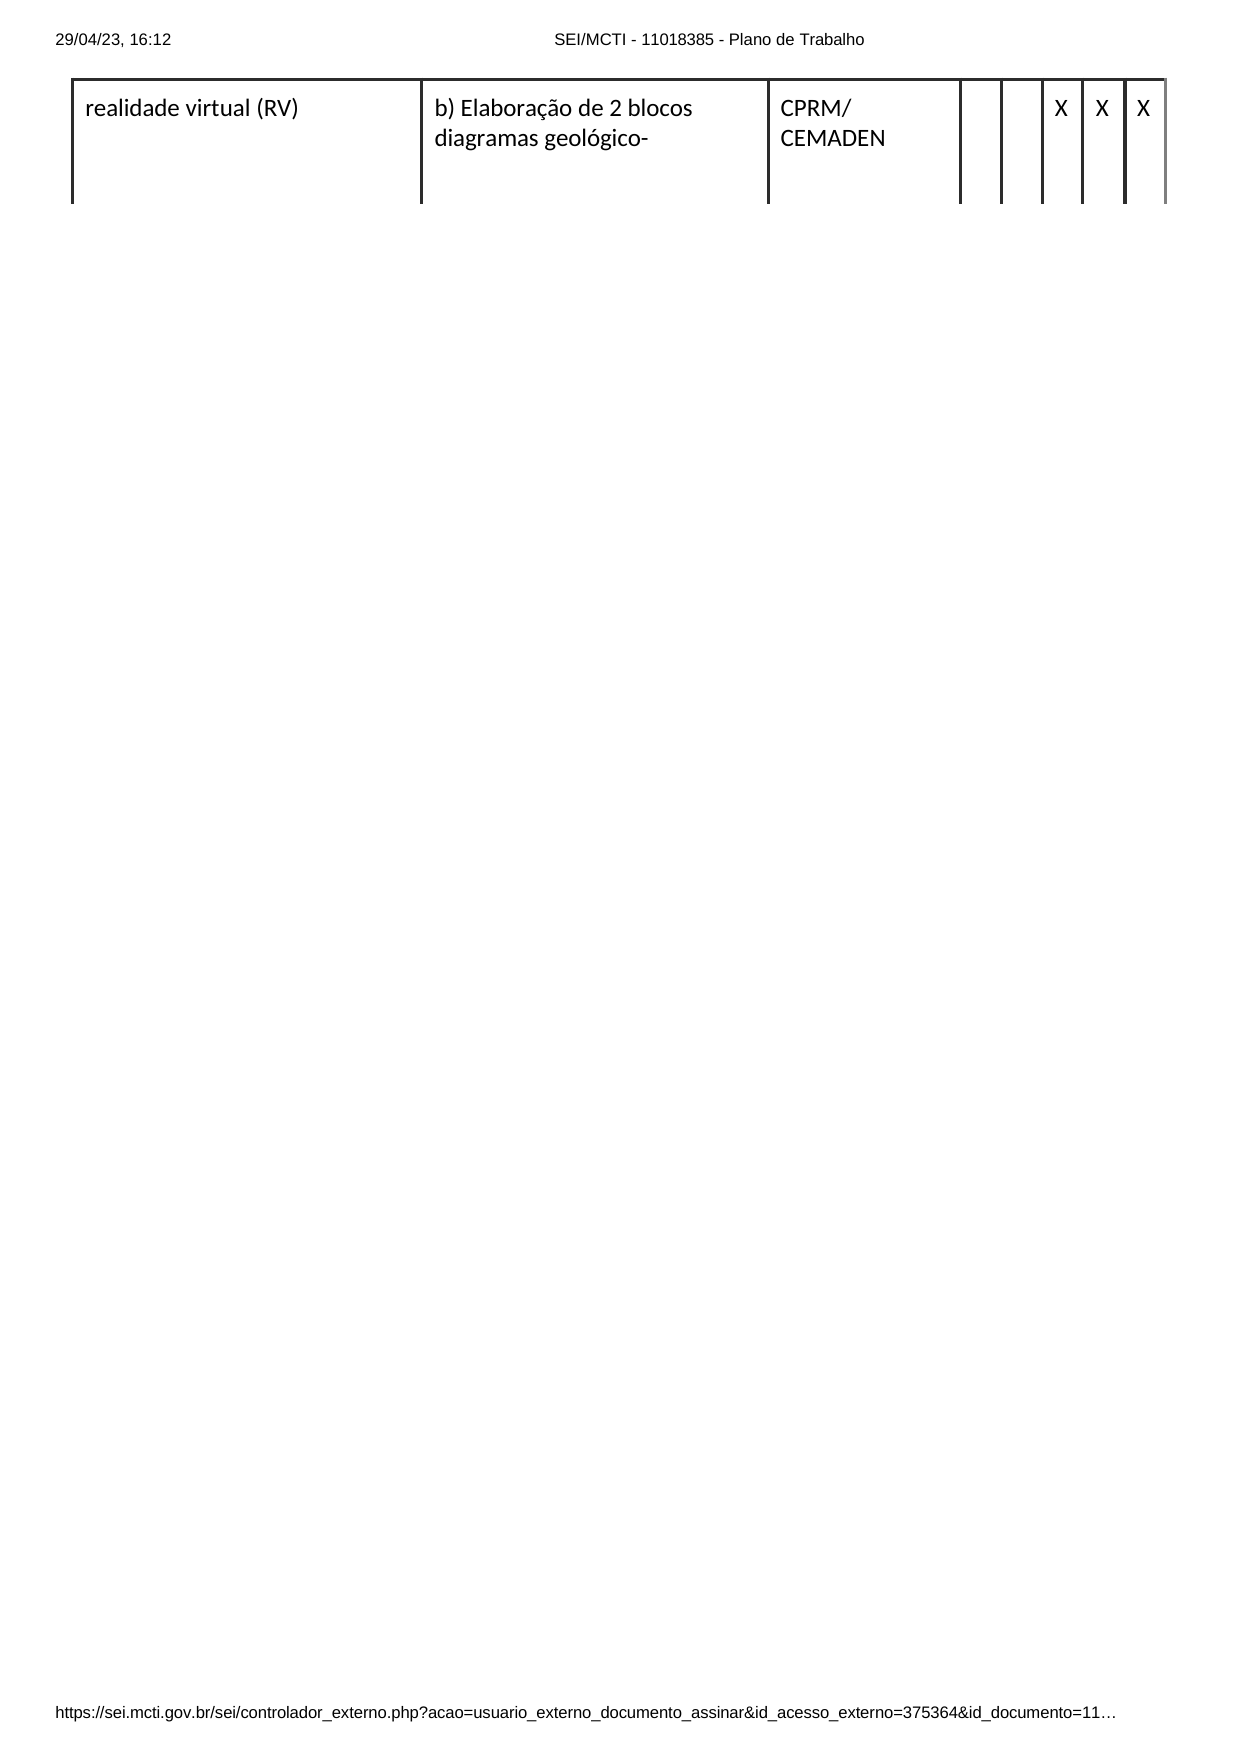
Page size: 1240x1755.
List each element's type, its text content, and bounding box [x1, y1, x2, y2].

table_cell realidade virtual (RV) [74, 81, 420, 204]
table_cell CPRM/ CEMADEN [770, 81, 959, 204]
table_cell b) Elaboração de 2 blocos diagramas geológico- [423, 81, 767, 204]
table_cell X [1084, 81, 1123, 204]
table_cell X [1127, 81, 1164, 204]
table_cell X [1044, 81, 1081, 204]
table_cell [1003, 81, 1041, 204]
table_cell [962, 81, 1000, 204]
